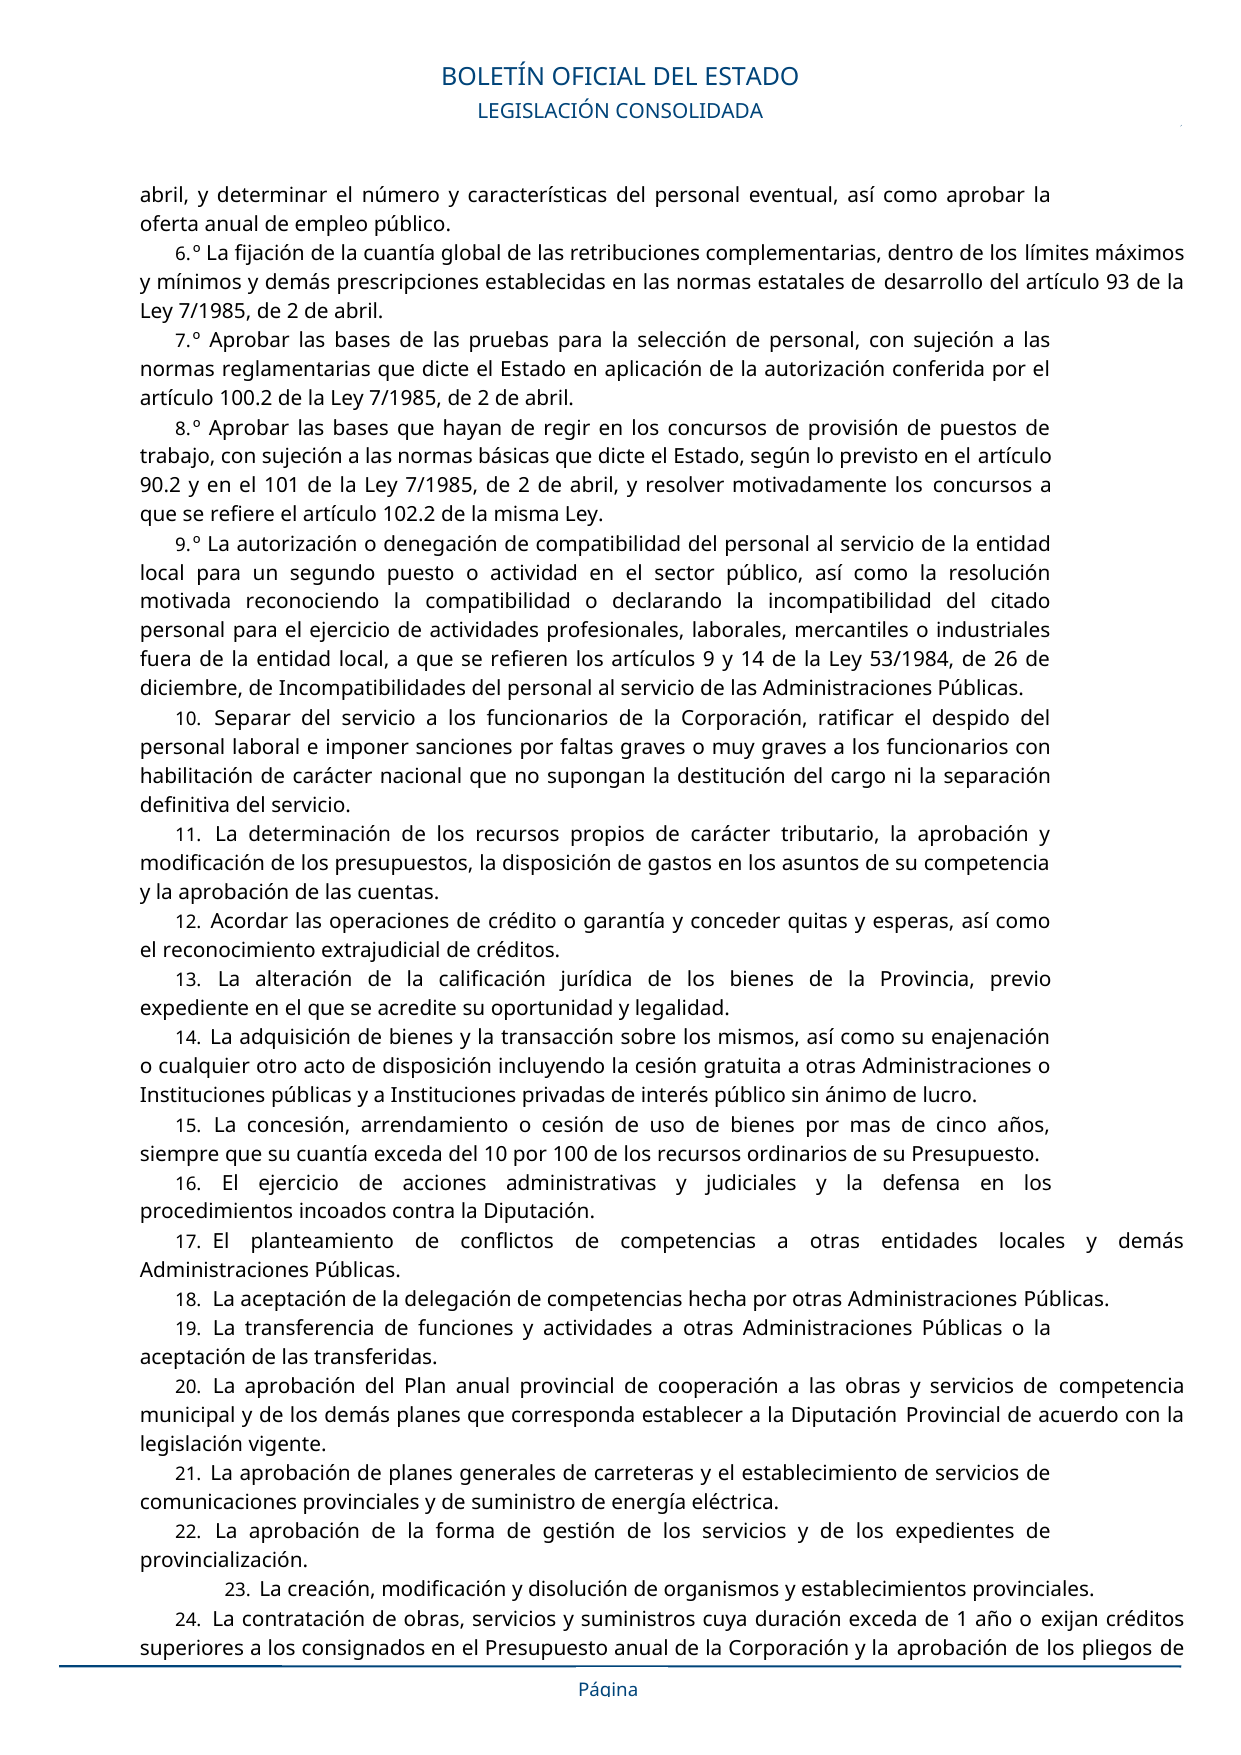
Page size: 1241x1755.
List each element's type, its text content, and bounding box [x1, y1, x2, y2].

list La adquisición de bienes y la transacción sobre los mismos, así como su enajenación o cualquier otro acto de disposición incluyendo la cesión gratuita a otras Administraciones o Instituciones públicas y a Instituciones privadas de interés público sin ánimo de lucro. [139, 1022, 1052, 1109]
list La determinación de los recursos propios de carácter tributario, la aprobación y modificación de los presupuestos, la disposición de gastos en los asuntos de su competencia y la aprobación de las cuentas. [139, 819, 1052, 906]
list Acordar las operaciones de crédito o garantía y conceder quitas y esperas, así como el reconocimiento extrajudicial de créditos. [139, 906, 1052, 964]
list º Aprobar las bases de las pruebas para la selección de personal, con sujeción a las normas reglamentarias que dicte el Estado en aplicación de la autorización conferida por el artículo 100.2 de la Ley 7/1985, de 2 de abril. [139, 326, 1052, 412]
list La aprobación de planes generales de carreteras y el establecimiento de servicios de comunicaciones provinciales y de suministro de energía eléctrica. [139, 1458, 1052, 1516]
list La aprobación de la forma de gestión de los servicios y de los expedientes de provincialización. [139, 1516, 1052, 1574]
text abril, y determinar el número y características del personal eventual, así como aprobar la oferta anual de empleo público. [139, 180, 1052, 238]
list º La fijación de la cuantía global de las retribuciones complementarias, dentro de los límites máximos y mínimos y demás prescripciones establecidas en las normas estatales de desarrollo del artículo 93 de la Ley 7/1985, de 2 de abril. [139, 238, 1184, 325]
list º La autorización o denegación de compatibilidad del personal al servicio de la entidad local para un segundo puesto o actividad en el sector público, así como la resolución motivada reconociendo la compatibilidad o declarando la incompatibilidad del citado personal para el ejercicio de actividades profesionales, laborales, mercantiles o industriales fuera de la entidad local, a que se refieren los artículos 9 y 14 de la Ley 53/1984, de 26 de diciembre, de Incompatibilidades del personal al servicio de las Administraciones Públicas. [139, 529, 1052, 702]
list La contratación de obras, servicios y suministros cuya duración exceda de 1 año o exijan créditos superiores a los consignados en el Presupuesto anual de la Corporación y la aprobación de los pliegos de [139, 1604, 1184, 1661]
list º Aprobar las bases que hayan de regir en los concursos de provisión de puestos de trabajo, con sujeción a las normas básicas que dicte el Estado, según lo previsto en el artículo 90.2 y en el 101 de la Ley 7/1985, de 2 de abril, y resolver motivadamente los concursos a que se refiere el artículo 102.2 de la misma Ley. [139, 413, 1052, 528]
list La creación, modificación y disolución de organismos y establecimientos provinciales. [224, 1574, 1184, 1603]
list La concesión, arrendamiento o cesión de uso de bienes por mas de cinco años, siempre que su cuantía exceda del 10 por 100 de los recursos ordinarios de su Presupuesto. [139, 1110, 1052, 1167]
list La alteración de la calificación jurídica de los bienes de la Provincia, previo expediente en el que se acredite su oportunidad y legalidad. [139, 964, 1052, 1022]
list La aceptación de la delegación de competencias hecha por otras Administraciones Públicas. [139, 1284, 1184, 1312]
list El ejercicio de acciones administrativas y judiciales y la defensa en los procedimientos incoados contra la Diputación. [139, 1168, 1052, 1225]
list La transferencia de funciones y actividades a otras Administraciones Públicas o la aceptación de las transferidas. [139, 1313, 1052, 1370]
list La aprobación del Plan anual provincial de cooperación a las obras y servicios de competencia municipal y de los demás planes que corresponda establecer a la Diputación Provincial de acuerdo con la legislación vigente. [139, 1371, 1184, 1457]
list Separar del servicio a los funcionarios de la Corporación, ratificar el despido del personal laboral e imponer sanciones por faltas graves o muy graves a los funcionarios con habilitación de carácter nacional que no supongan la destitución del cargo ni la separación definitiva del servicio. [139, 703, 1052, 818]
list El planteamiento de conflictos de competencias a otras entidades locales y demás Administraciones Públicas. [139, 1226, 1184, 1283]
